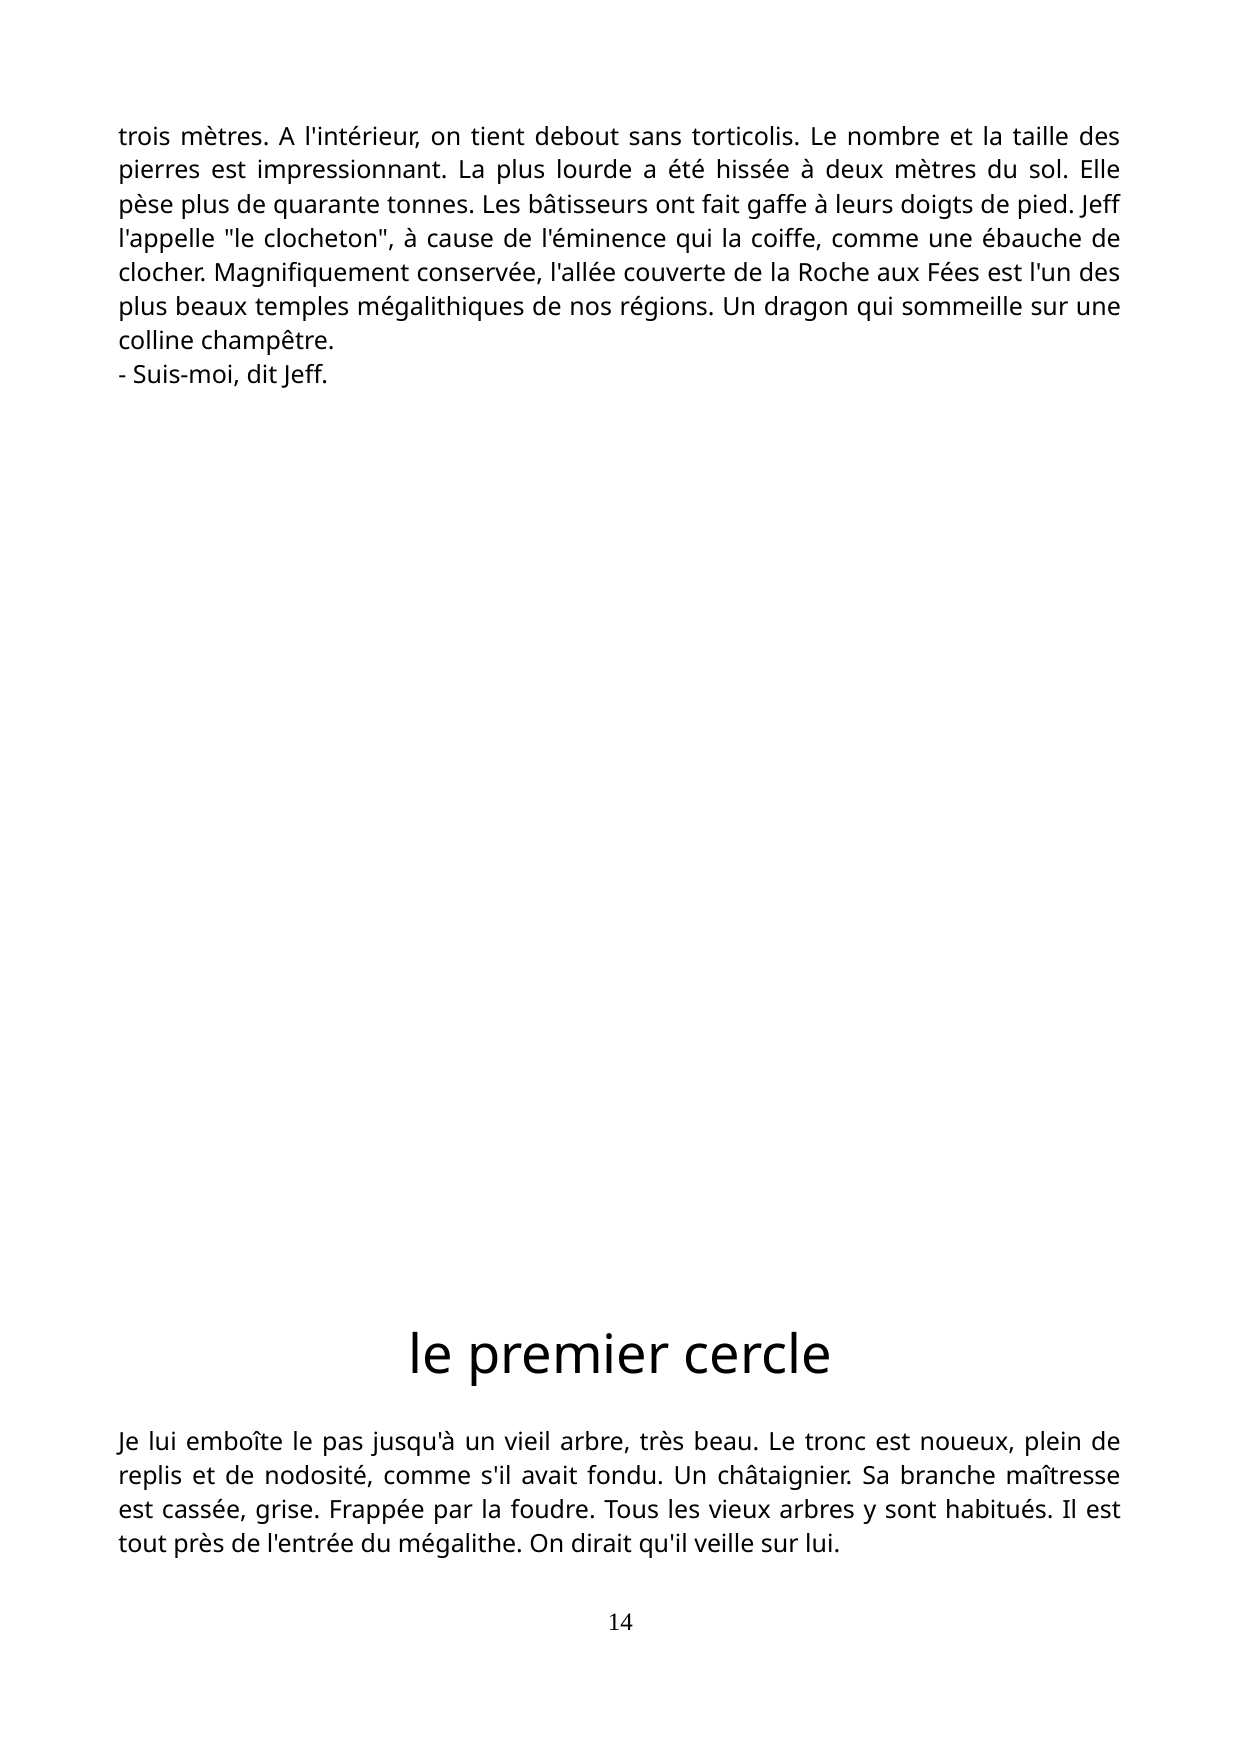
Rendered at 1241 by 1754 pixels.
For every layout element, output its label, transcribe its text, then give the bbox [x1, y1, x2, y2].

text trois mètres. A l'intérieur, on tient debout sans torticolis. Le nombre et la taille des pierres est impressionnant. La plus lourde a été hissée à deux mètres du sol. Elle pèse plus de quarante tonnes. Les bâtisseurs ont fait gaffe à leurs doigts de pied. Jeff l'appelle "le clocheton", à cause de l'éminence qui la coiffe, comme une ébauche de clocher. Magnifiquement conservée, l'allée couverte de la Roche aux Fées est l'un des plus beaux temples mégalithiques de nos régions. Un dragon qui sommeille sur une colline champêtre. [118, 118, 1122, 357]
text Je lui emboîte le pas jusqu'à un vieil arbre, très beau. Le tronc est noueux, plein de replis et de nodosité, comme s'il avait fondu. Un châtaignier. Sa branche maîtresse est cassée, grise. Frappée par la foudre. Tous les vieux arbres y sont habitués. Il est tout près de l'entrée du mégalithe. On dirait qu'il veille sur lui. [118, 1424, 1122, 1560]
text - Suis-moi, dit Jeff. [118, 357, 1122, 391]
text le premier cercle [118, 1316, 1122, 1390]
